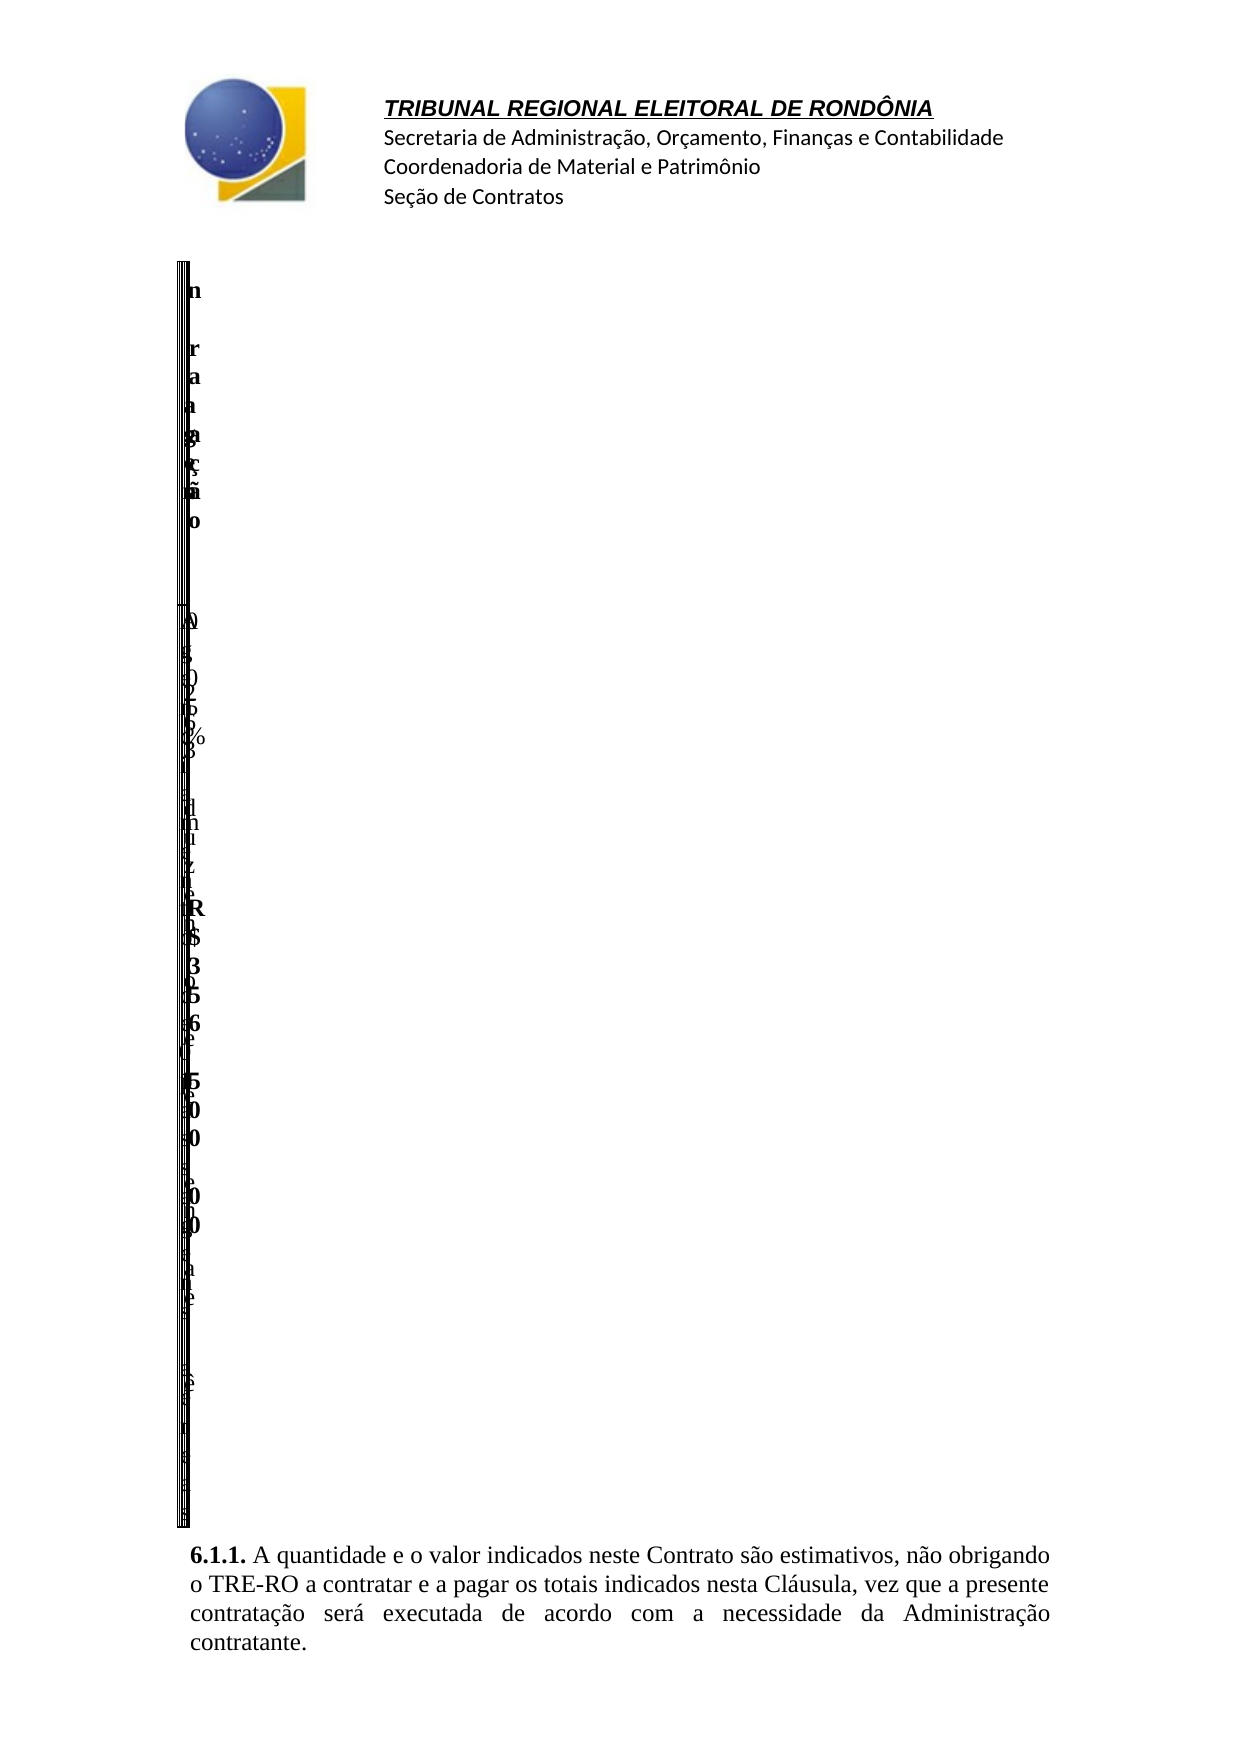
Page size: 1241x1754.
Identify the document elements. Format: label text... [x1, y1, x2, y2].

text 6.1.1. A quantidade e o valor indicados neste Contrato são estimativos, não obrigando o TRE-RO a contratar e a pagar os totais indicados nesta Cláusula, vez que a presente contratação será executada de acordo com a necessidade da Administração contratante. [190, 1540, 1051, 1655]
